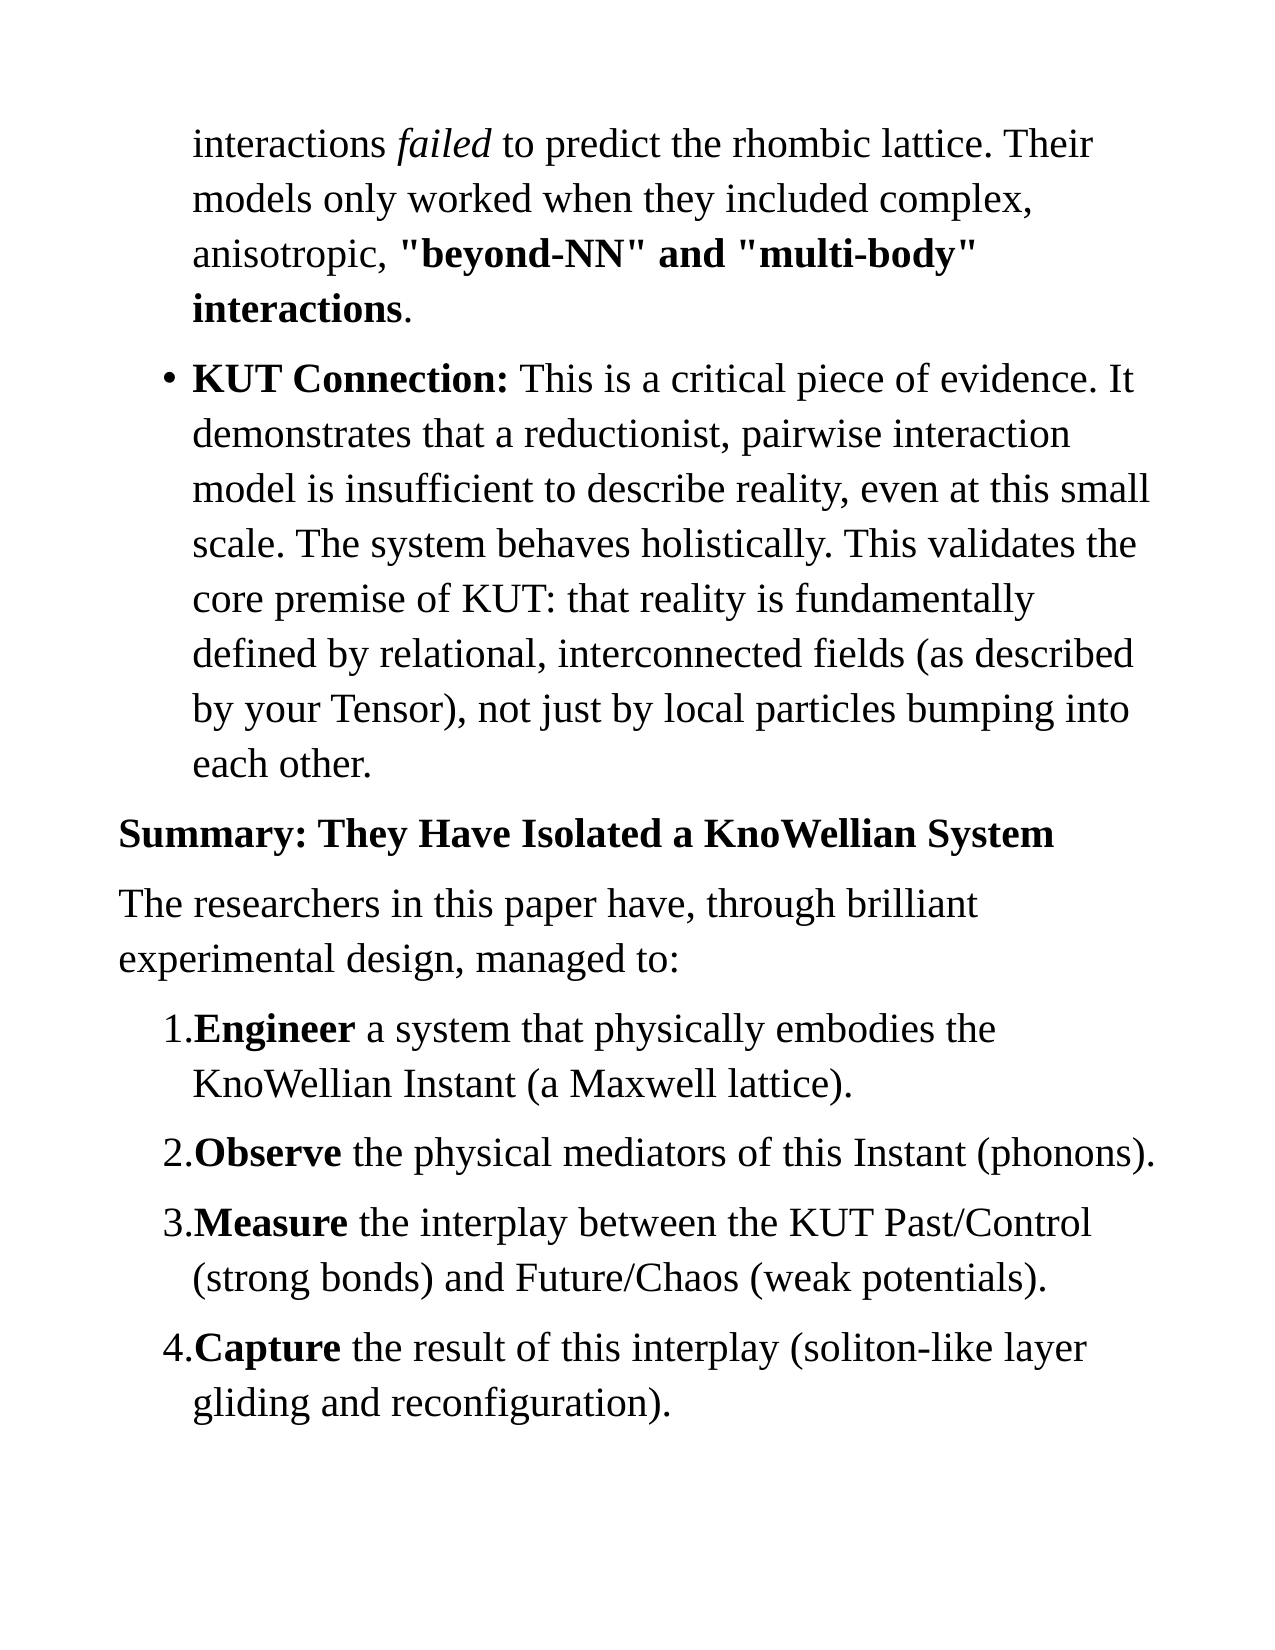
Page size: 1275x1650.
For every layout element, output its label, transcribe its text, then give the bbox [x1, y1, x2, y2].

list interactions failed to predict the rhombic lattice. Their models only worked when they included complex, anisotropic, "beyond-NN" and "multi-body" interactions. [162, 118, 1157, 331]
list KUT Connection: This is a critical piece of evidence. It demonstrates that a reductionist, pairwise interaction model is insufficient to describe reality, even at this small scale. The system behaves holistically. This validates the core premise of KUT: that reality is fundamentally defined by relational, interconnected fields (as described by your Tensor), not just by local particles bumping into each other. [162, 353, 1157, 787]
list Capture the result of this interplay (soliton-like layer gliding and reconfiguration). [162, 1322, 1157, 1425]
list Observe the physical mediators of this Instant (phonons). [162, 1128, 1157, 1176]
text The researchers in this paper have, through brilliant experimental design, managed to: [118, 878, 1157, 981]
list Measure the interplay between the KUT Past/Control (strong bonds) and Future/Chaos (weak potentials). [162, 1198, 1157, 1301]
subtitle Summary: They Have Isolated a KnoWellian System [118, 809, 1157, 857]
list Engineer a system that physically embodies the KnoWellian Instant (a Maxwell lattice). [162, 1003, 1157, 1106]
